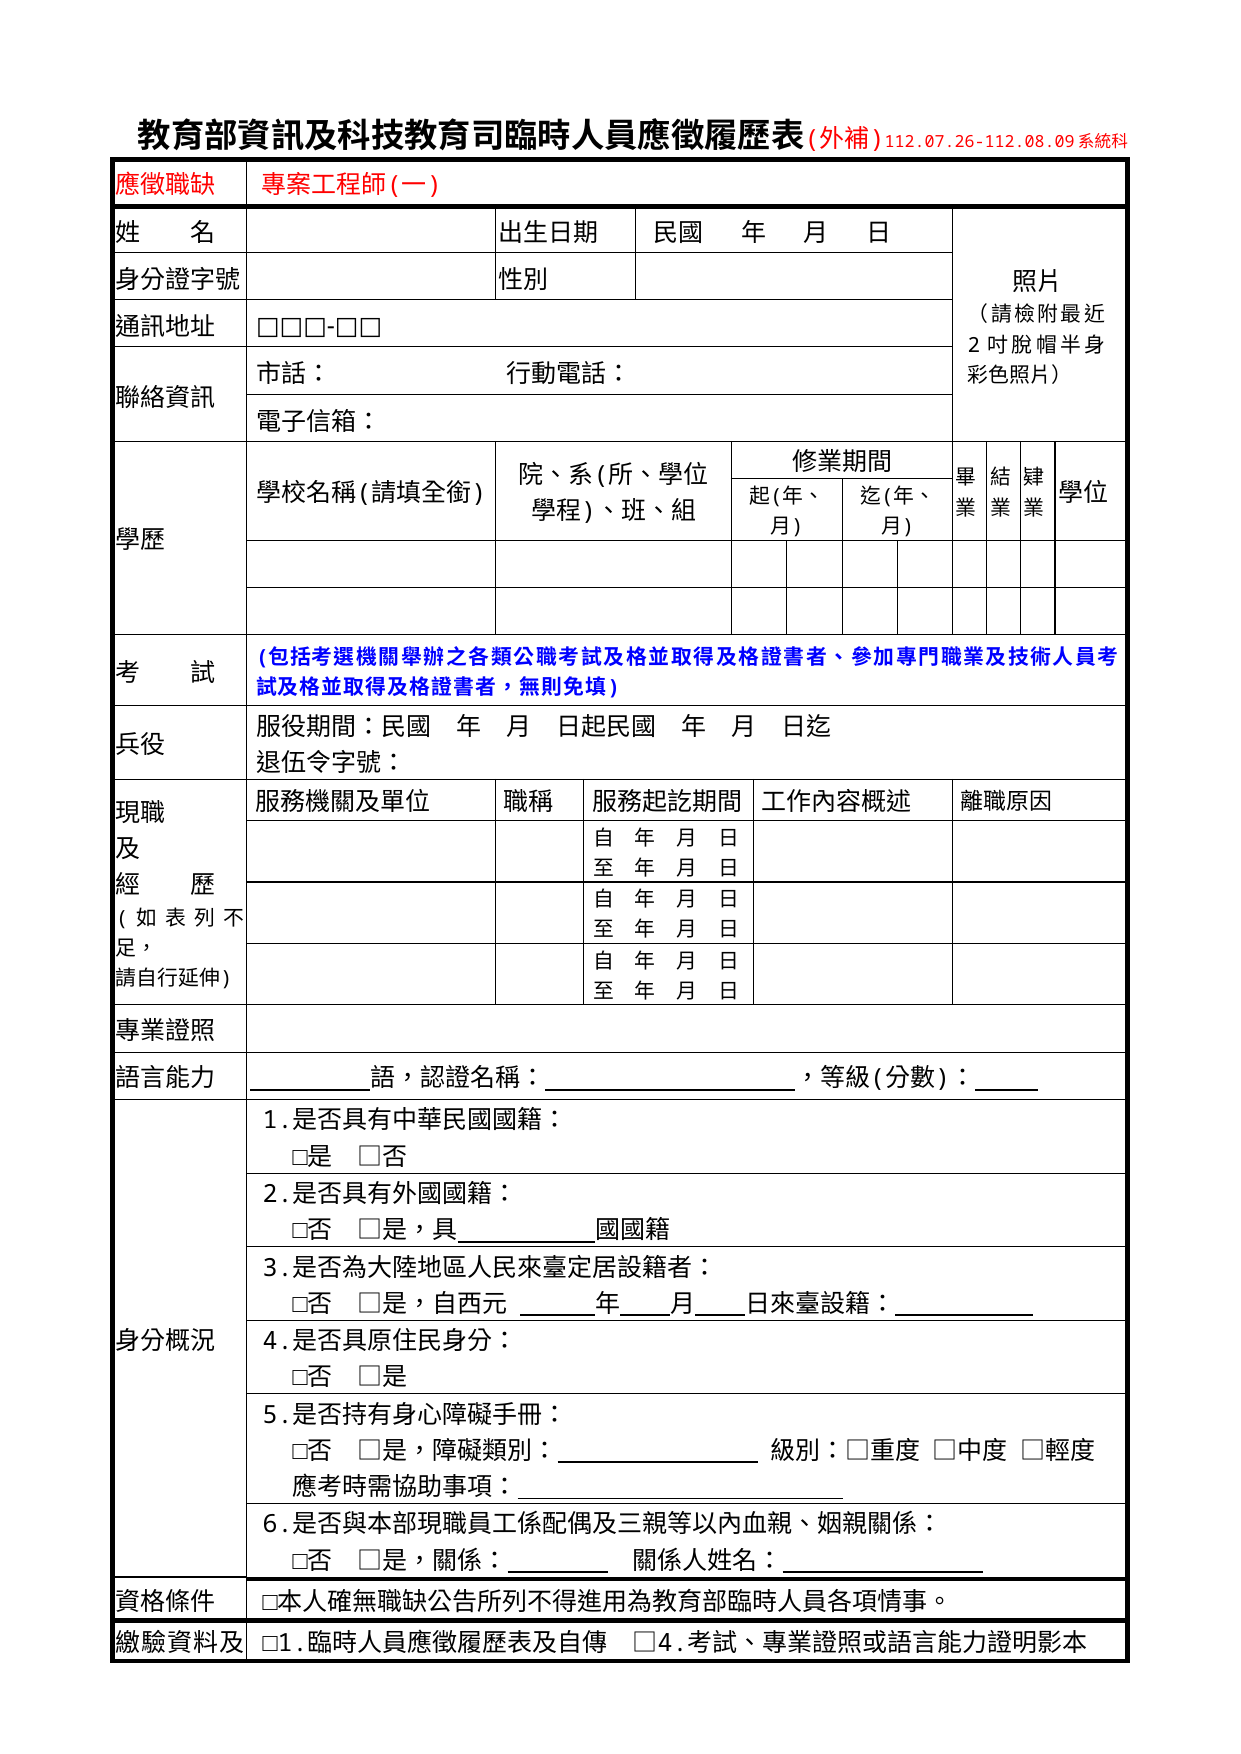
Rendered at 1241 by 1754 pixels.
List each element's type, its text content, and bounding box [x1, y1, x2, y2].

table_header 應徵職缺 [115, 162, 246, 204]
table_cell 市話： 行動電話： [247, 347, 952, 393]
table_cell [787, 588, 842, 634]
table_cell [496, 883, 583, 943]
table_cell □1.臨時人員應徵履歷表及自傳 □4.考試、專業證照或語言能力證明影本 [247, 1623, 1125, 1659]
table_cell [496, 541, 731, 587]
table_cell 兵役 [115, 706, 246, 779]
table_cell 資格條件 [115, 1578, 246, 1618]
table_cell 3.是否為大陸地區人民來臺定居設籍者： □否 □是，自西元 年 月 日來臺設籍： [247, 1247, 1125, 1319]
table_cell [732, 588, 786, 634]
table_cell 學位 [1056, 442, 1125, 540]
table_cell [496, 944, 583, 1004]
table_cell 畢業 [953, 442, 986, 540]
table_cell 聯絡資訊 [115, 347, 246, 441]
table_cell 起(年、月) [732, 479, 842, 540]
table_cell 離職原因 [953, 780, 1125, 820]
table_cell 身分概況 [115, 1100, 246, 1576]
table_header 專案工程師(一) [247, 162, 1125, 204]
text 教育部資訊及科技教育司臨時人員應徵履歷表(外補)112.07.26-112.08.09系統科 [113, 108, 1132, 157]
table_cell (包括考選機關舉辦之各類公職考試及格並取得及格證書者、參加專門職業及技術人員考試及格並取得及格證書者，無則免填) [247, 635, 1125, 705]
table_cell 職稱 [496, 780, 583, 820]
table_cell [754, 944, 952, 1004]
table_cell 語言能力 [115, 1053, 246, 1099]
table_cell [1056, 541, 1125, 587]
table_cell 繳驗資料及 [115, 1623, 246, 1659]
table_cell [247, 541, 495, 587]
table_cell [496, 821, 583, 881]
table_cell 性別 [496, 253, 635, 299]
table_cell [953, 588, 986, 634]
table_cell 6.是否與本部現職員工係配偶及三親等以內血親、姻親關係： □否 □是，關係： 關係人姓名： [247, 1504, 1125, 1576]
table_cell [247, 944, 495, 1004]
table_cell 服役期間：民國 年 月 日起民國 年 月 日迄 退伍令字號： [247, 706, 1125, 779]
table_cell [754, 883, 952, 943]
table_cell [1021, 541, 1054, 587]
table_cell 現職 及 經 歷 (如表列不足， 請自行延伸) [115, 780, 246, 1004]
table_cell 4.是否具原住民身分： □否 □是 [247, 1321, 1125, 1393]
table_cell [843, 541, 897, 587]
table_cell [953, 944, 1125, 1004]
table_cell 結業 [987, 442, 1020, 540]
table_cell 姓 名 [115, 209, 246, 252]
table_cell [247, 588, 495, 634]
table_cell 2.是否具有外國國籍： □否 □是，具 國國籍 [247, 1174, 1125, 1246]
table_cell 修業期間 [732, 442, 952, 478]
table_cell [898, 588, 952, 634]
table_cell 工作內容概述 [754, 780, 952, 820]
table_cell 自 年 月 日 至 年 月 日 [584, 944, 753, 1004]
table_cell 出生日期 [496, 209, 635, 252]
table_cell [843, 588, 897, 634]
table_cell [987, 541, 1020, 587]
table_cell [247, 1005, 1125, 1052]
table_cell [1021, 588, 1054, 634]
table_cell 照片 （請檢附最近2吋脫帽半身彩色照片） [953, 209, 1125, 441]
table_cell 民國 年 月 日 [636, 209, 952, 252]
table_cell 院、系(所、學位 學程)、班、組 [496, 442, 731, 540]
table_cell [953, 541, 986, 587]
table_cell [496, 588, 731, 634]
table_cell [247, 209, 495, 252]
table_cell □□□-□□ [247, 300, 952, 346]
table_cell [987, 588, 1020, 634]
table_cell □本人確無職缺公告所列不得進用為教育部臨時人員各項情事。 [247, 1581, 1125, 1618]
table_cell 迄(年、月) [843, 479, 952, 540]
table_cell 身分證字號 [115, 253, 246, 299]
table_cell 服務起訖期間 [584, 780, 753, 820]
table_cell 肄業 [1021, 442, 1054, 540]
table_cell [247, 821, 495, 881]
table_cell 自 年 月 日 至 年 月 日 [584, 821, 753, 881]
table_cell [1056, 588, 1125, 634]
table_cell 電子信箱： [247, 395, 952, 441]
table_cell 考 試 [115, 635, 246, 705]
table_cell [247, 253, 495, 299]
table_cell [953, 821, 1125, 881]
table_cell 5.是否持有身心障礙手冊： □否 □是，障礙類別： 級別：□重度 □中度 □輕度 應考時需協助事項： [247, 1394, 1125, 1503]
table_cell [247, 883, 495, 943]
table_cell [732, 541, 786, 587]
table_cell 專業證照 [115, 1005, 246, 1052]
table_cell 通訊地址 [115, 300, 246, 346]
table_cell [787, 541, 842, 587]
table_cell [953, 883, 1125, 943]
table_cell [636, 253, 952, 299]
table_cell [754, 821, 952, 881]
table_cell 服務機關及單位 [247, 780, 495, 820]
table_cell 自 年 月 日 至 年 月 日 [584, 883, 753, 943]
table_cell 學歷 [115, 442, 246, 634]
table_cell 語，認證名稱： ，等級(分數)： [247, 1053, 1125, 1099]
table_cell [898, 541, 952, 587]
table_cell 學校名稱(請填全銜) [247, 442, 495, 540]
table_cell 1.是否具有中華民國國籍： □是 □否 [247, 1100, 1125, 1172]
